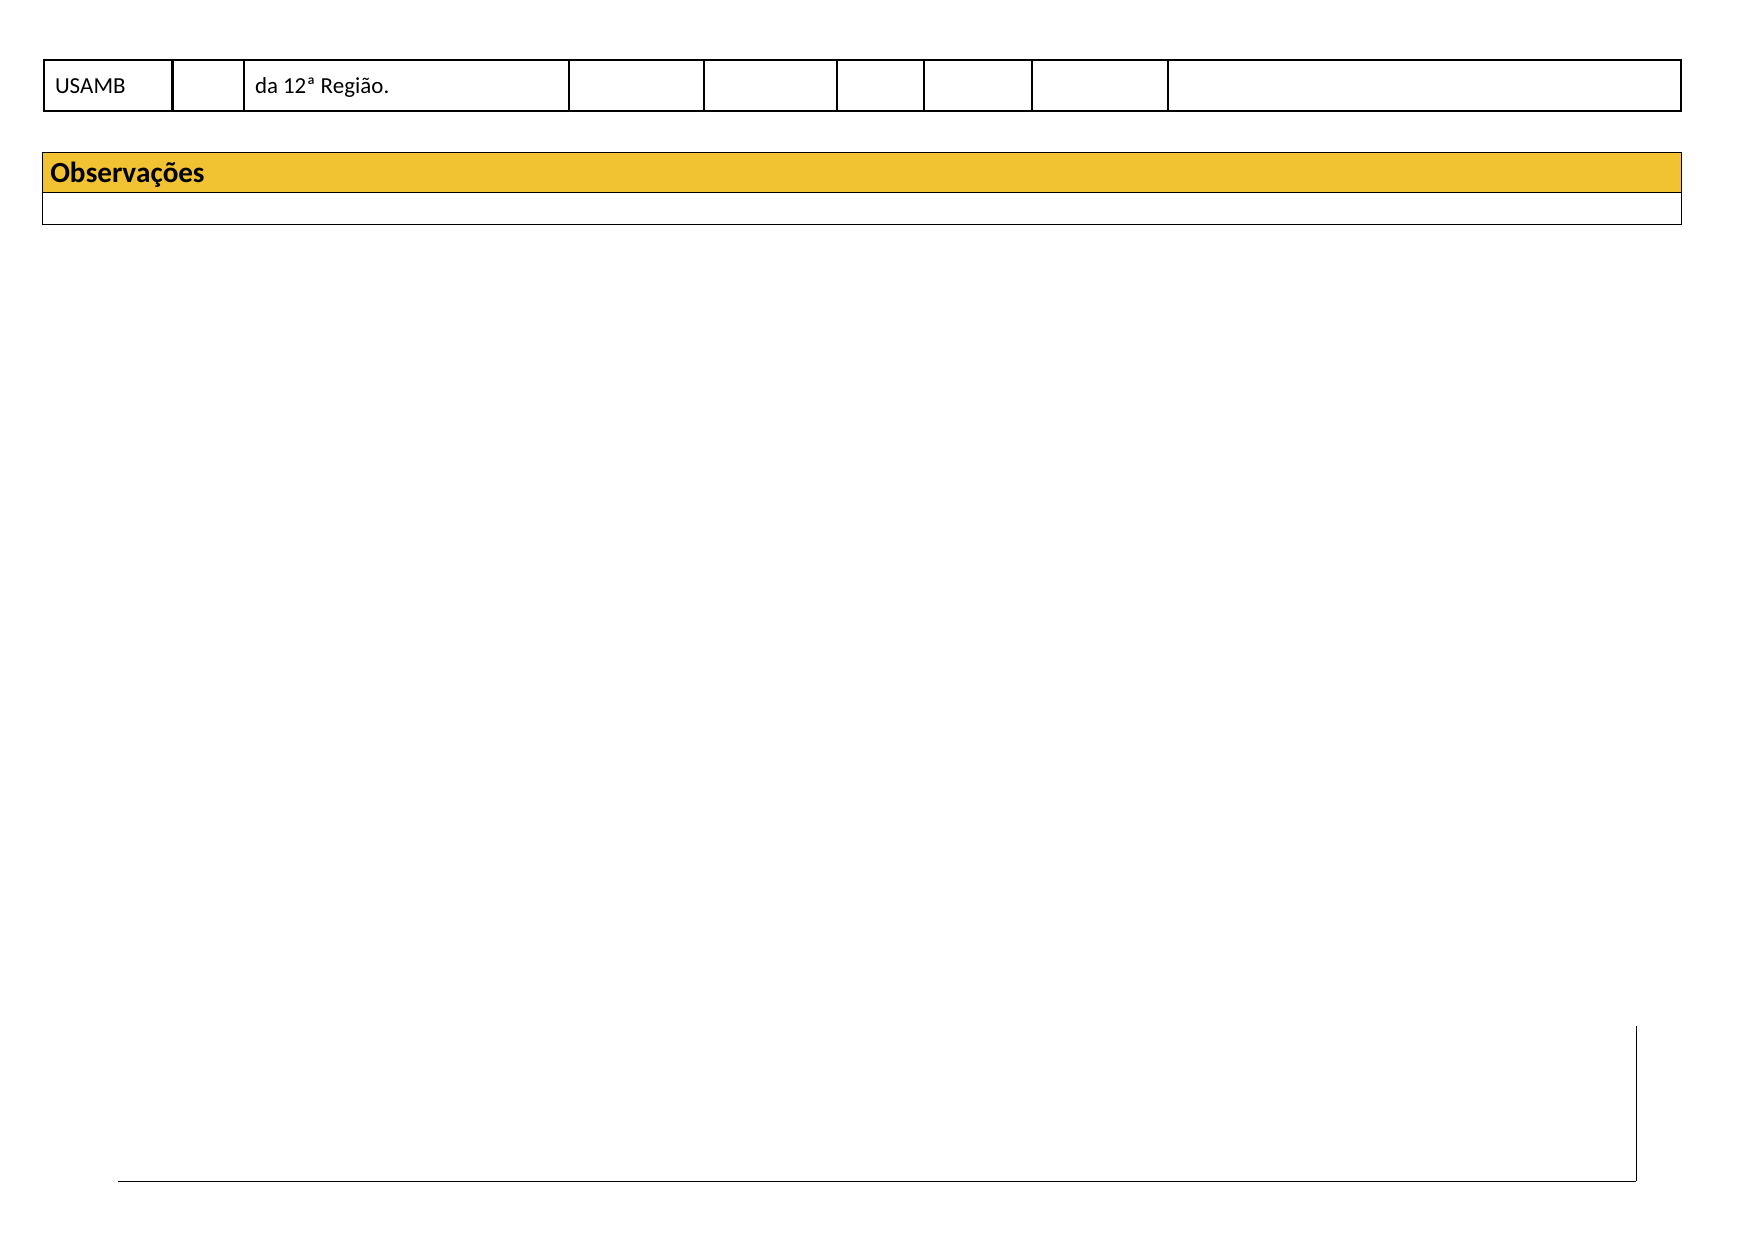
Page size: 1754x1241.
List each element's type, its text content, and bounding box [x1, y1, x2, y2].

table_cell [925, 61, 1031, 110]
table_cell USAMB [45, 61, 171, 110]
table_cell da 12ª Região. [245, 61, 568, 110]
table_cell [43, 193, 1681, 224]
table_header Observações [43, 153, 1681, 192]
table_cell [174, 61, 243, 110]
table_cell [570, 61, 703, 110]
table_cell [838, 61, 923, 110]
table_cell [1169, 61, 1680, 110]
table_cell [1033, 61, 1167, 110]
table_cell [705, 61, 836, 110]
